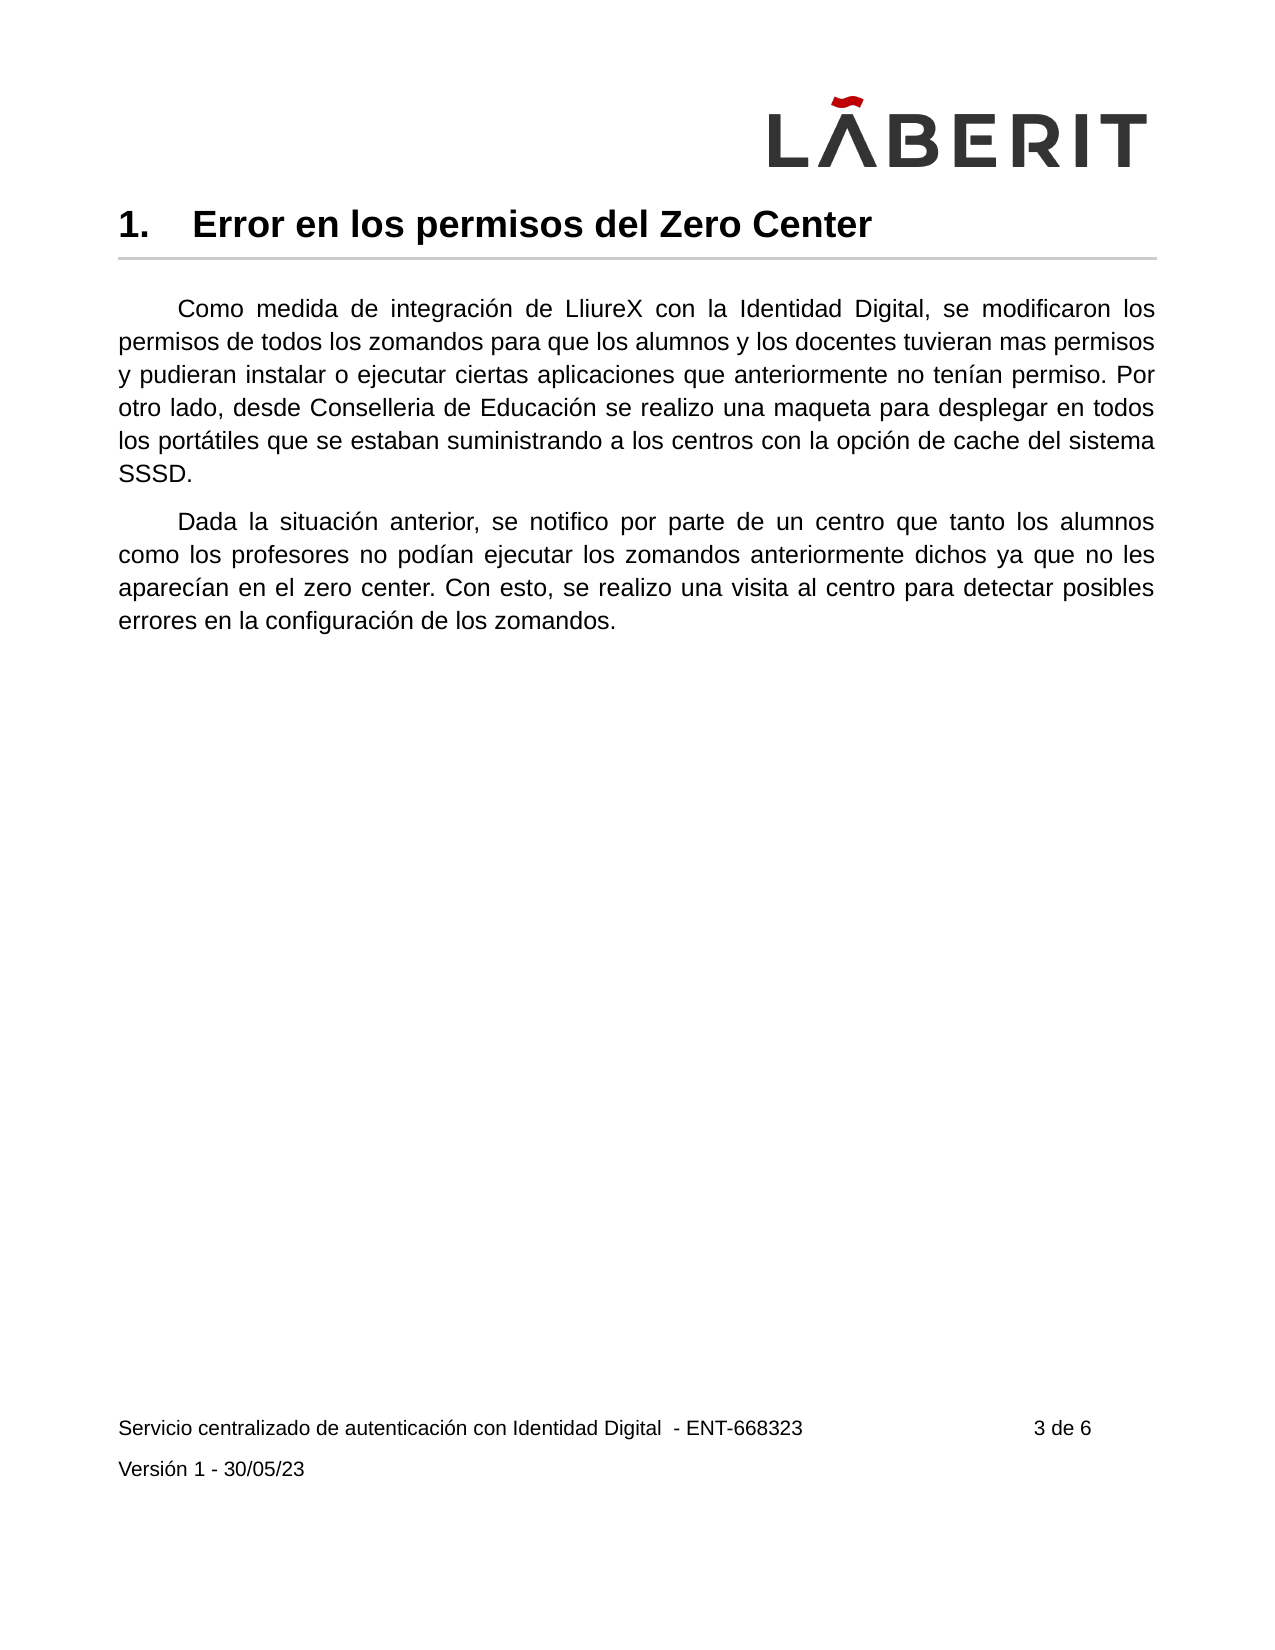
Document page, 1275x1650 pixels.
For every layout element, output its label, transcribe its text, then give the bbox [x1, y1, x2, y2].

subtitle Error en los permisos del Zero Center [118, 202, 1157, 257]
text Como medida de integración de LliureX con la Identidad Digital, se modificaron los permisos de todos los zomandos para que los alumnos y los docentes tuvieran mas permisos y pudieran instalar o ejecutar ciertas aplicaciones que anteriormente no tenían permiso. Por otro lado, desde Conselleria de Educación se realizo una maqueta para desplegar en todos los portátiles que se estaban suministrando a los centros con la opción de cache del sistema SSSD. [118, 294, 1157, 488]
picture [769, 96, 1147, 167]
text Dada la situación anterior, se notifico por parte de un centro que tanto los alumnos como los profesores no podían ejecutar los zomandos anteriormente dichos ya que no les aparecían en el zero center. Con esto, se realizo una visita al centro para detectar posibles errores en la configuración de los zomandos. [118, 507, 1157, 635]
